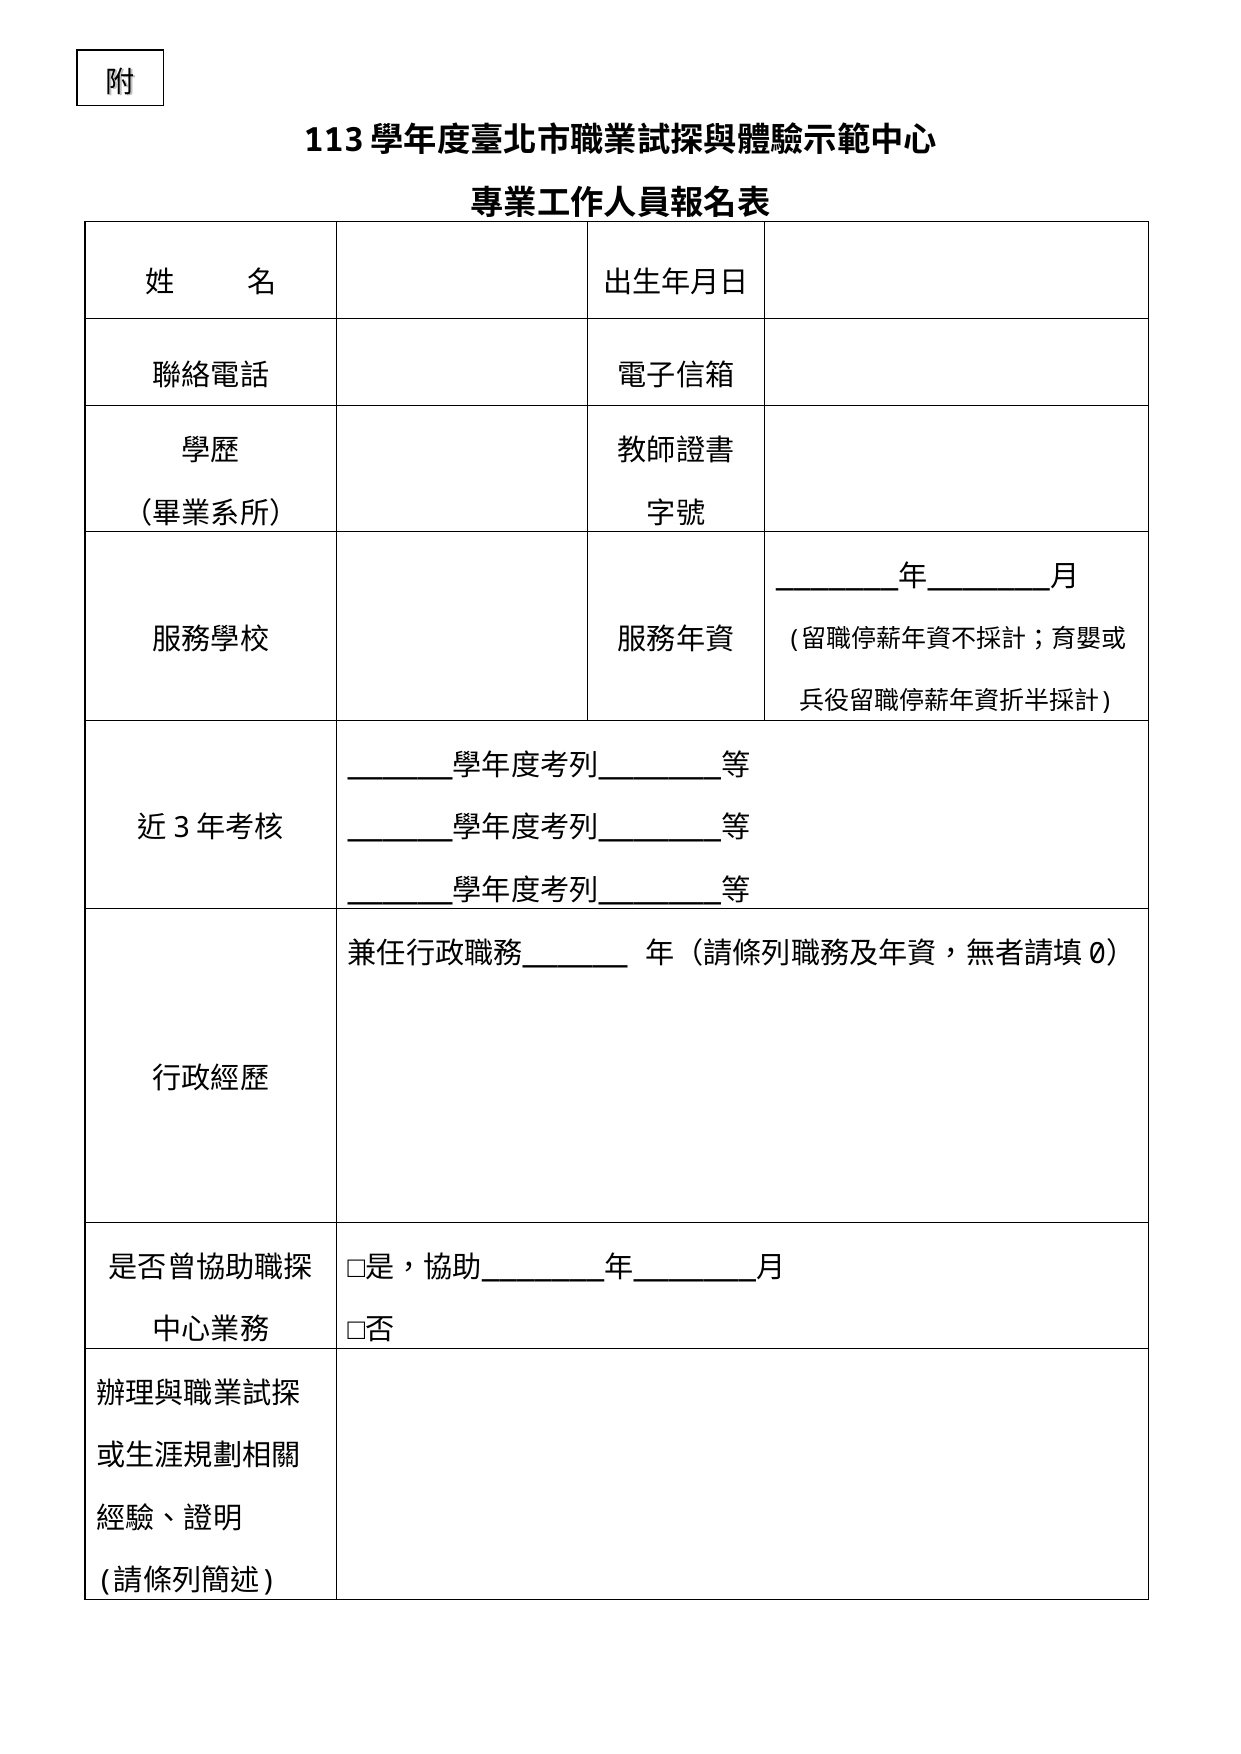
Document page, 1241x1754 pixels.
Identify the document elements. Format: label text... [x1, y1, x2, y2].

table_cell 教師證書 字號 [588, 406, 764, 531]
text 專業工作人員報名表 [118, 158, 1122, 221]
table_cell 行政經歷 [86, 909, 336, 1222]
table_cell [337, 532, 587, 720]
table_header 姓 名 [86, 222, 336, 318]
text 附件 [92, 58, 148, 97]
table_cell 辦理與職業試探或生涯規劃相關經驗、證明 (請條列簡述) [86, 1349, 336, 1599]
table_cell 近3年考核 [86, 721, 336, 908]
table_cell □是，協助_______年_______月 □否 [337, 1223, 1148, 1348]
table_header 出生年月日 [588, 222, 764, 318]
text [78, 51, 163, 105]
table_cell 學歷 （畢業系所） [86, 406, 336, 531]
table_cell 服務學校 [86, 532, 336, 720]
table_cell [337, 1349, 1148, 1599]
table_cell 兼任行政職務______ 年（請條列職務及年資，無者請填0） [337, 909, 1148, 1222]
table_header [337, 222, 587, 318]
table_cell [765, 319, 1148, 405]
table_cell _______年_______月 (留職停薪年資不採計；育嬰或兵役留職停薪年資折半採計) [765, 532, 1148, 720]
table_cell [337, 406, 587, 531]
table_cell 聯絡電話 [86, 319, 336, 405]
table_cell [337, 319, 587, 405]
table_cell 服務年資 [588, 532, 764, 720]
table_cell 是否曾協助職探中心業務 [86, 1223, 336, 1348]
table_header [765, 222, 1148, 318]
table_cell 電子信箱 [588, 319, 764, 405]
table_cell ______學年度考列_______等 ______學年度考列_______等 ______學年度考列_______等 [337, 721, 1148, 908]
table_cell [765, 406, 1148, 531]
text 113學年度臺北市職業試探與體驗示範中心 [118, 96, 1122, 158]
